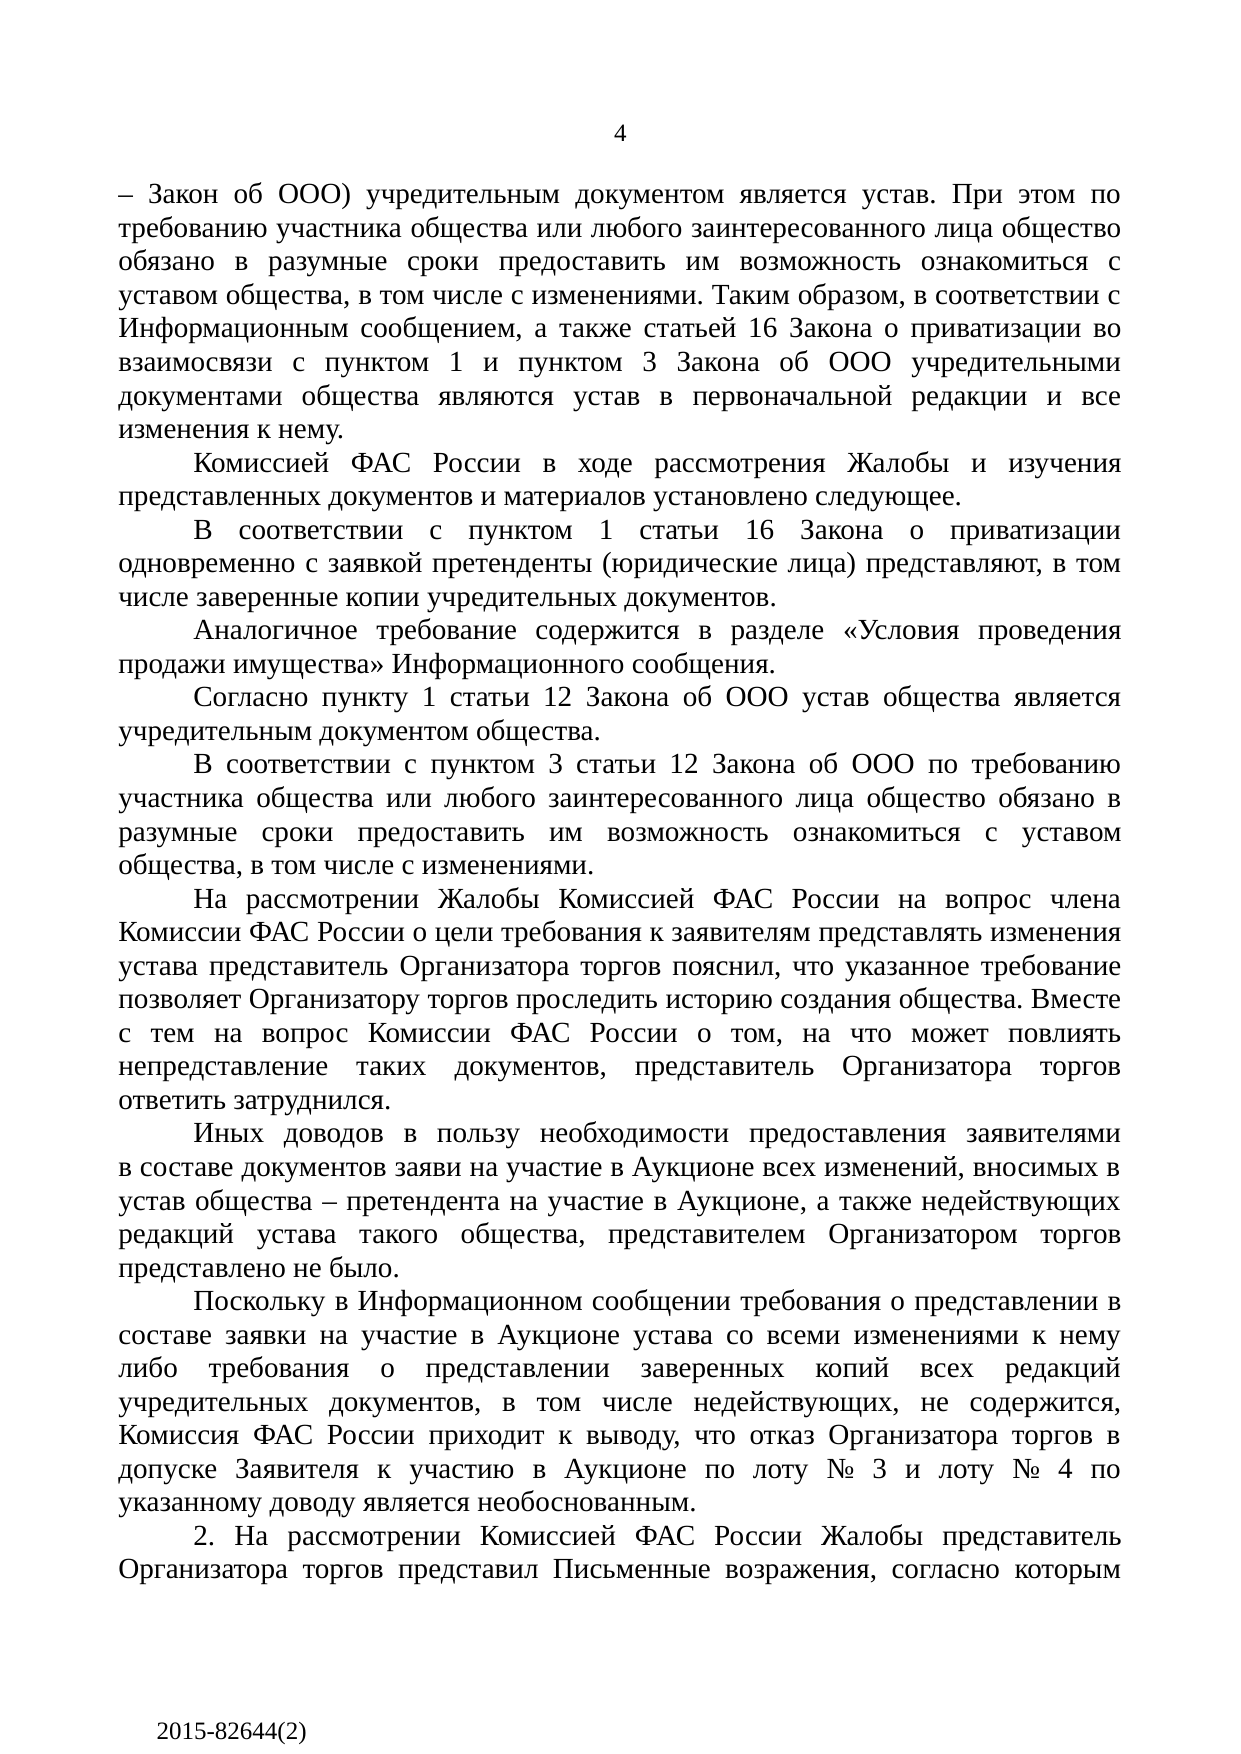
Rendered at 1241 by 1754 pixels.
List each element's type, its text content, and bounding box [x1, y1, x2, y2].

text В соответствии с пунктом 3 статьи 12 Закона об ООО по требованию участника общества или любого заинтересованного лица общество обязано в разумные сроки предоставить им возможность ознакомиться с уставом общества, в том числе с изменениями. [118, 747, 1122, 881]
text В соответствии с пунктом 1 статьи 16 Закона о приватизации одновременно с заявкой претенденты (юридические лица) представляют, в том числе заверенные копии учредительных документов. [118, 512, 1122, 612]
text Согласно пункту 1 статьи 12 Закона об ООО устав общества является учредительным документом общества. [118, 679, 1122, 747]
text – Закон об ООО) учредительным документом является устав. При этом по требованию участника общества или любого заинтересованного лица общество обязано в разумные сроки предоставить им возможность ознакомиться с уставом общества, в том числе с изменениями. Таким образом, в соответствии с Информационным сообщением, а также статьей 16 Закона о приватизации во взаимосвязи с пунктом 1 и пунктом 3 Закона об ООО учредительными документами общества являются устав в первоначальной редакции и все изменения к нему. [118, 176, 1122, 445]
text 2. На рассмотрении Комиссией ФАС России Жалобы представитель Организатора торгов представил Письменные возражения, согласно которым [118, 1518, 1122, 1585]
text Поскольку в Информационном сообщении требования о представлении в составе заявки на участие в Аукционе устава со всеми изменениями к нему либо требования о представлении заверенных копий всех редакций учредительных документов, в том числе недействующих, не содержится, Комиссия ФАС России приходит к выводу, что отказ Организатора торгов в допуске Заявителя к участию в Аукционе по лоту № 3 и лоту № 4 по указанному доводу является необоснованным. [118, 1283, 1122, 1518]
text Комиссией ФАС России в ходе рассмотрения Жалобы и изучения представленных документов и материалов установлено следующее. [118, 445, 1122, 512]
text Иных доводов в пользу необходимости предоставления заявителями в составе документов заяви на участие в Аукционе всех изменений, вносимых в устав общества – претендента на участие в Аукционе, а также недействующих редакций устава такого общества, представителем Организатором торгов представлено не было. [118, 1116, 1122, 1283]
text На рассмотрении Жалобы Комиссией ФАС России на вопрос члена Комиссии ФАС России о цели требования к заявителям представлять изменения устава представитель Организатора торгов пояснил, что указанное требование позволяет Организатору торгов проследить историю создания общества. Вместе с тем на вопрос Комиссии ФАС России о том, на что может повлиять непредставление таких документов, представитель Организатора торгов ответить затруднился. [118, 881, 1122, 1116]
text Аналогичное требование содержится в разделе «Условия проведения продажи имущества» Информационного сообщения. [118, 612, 1122, 679]
